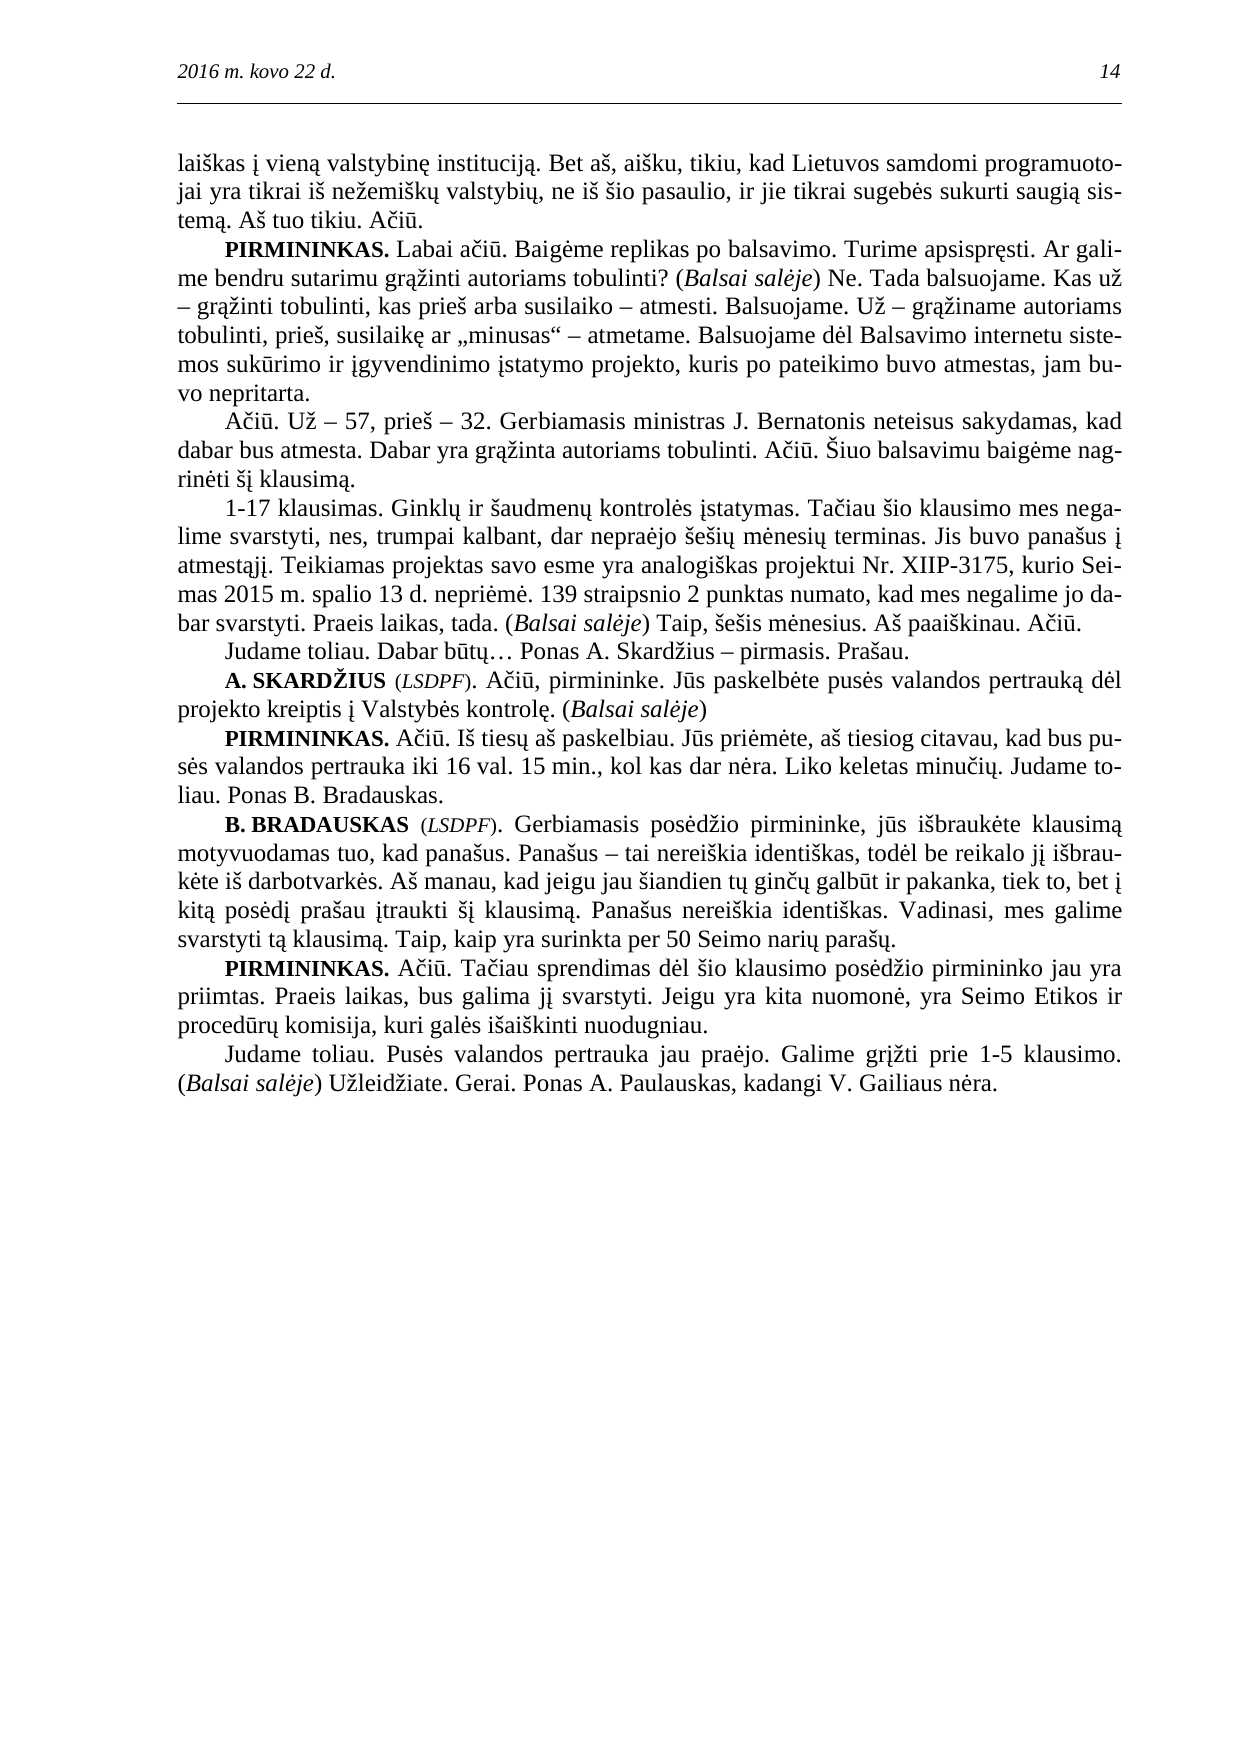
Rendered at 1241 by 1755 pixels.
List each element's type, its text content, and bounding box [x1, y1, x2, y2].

text PIRMININKAS. La­bai ačiū. Bai­gė­me re­pli­kas po bal­sa­vi­mo. Tu­ri­me ap­si­spręs­ti. Ar ga­li­me ben­dru su­ta­ri­mu grą­žin­ti au­to­riams to­bu­lin­ti? (Bal­sai sa­lė­je) Ne. Ta­da bal­suo­ja­me. Kas už – grą­žin­ti to­bu­lin­ti, kas prieš ar­ba su­si­lai­ko – at­mes­ti. Bal­suo­ja­me. Už – grą­ži­na­me au­to­riams to­bu­lin­ti, prieš, su­si­lai­kę ar „mi­nu­sas“ – at­me­ta­me. Bal­suo­ja­me dėl Bal­sa­vi­mo in­ter­ne­tu sis­te­mos su­kū­ri­mo ir įgy­ven­di­ni­mo įsta­ty­mo pro­jek­to, ku­ris po pa­tei­ki­mo bu­vo at­mes­tas, jam bu­vo ne­pri­tar­ta. [177, 234, 1122, 406]
text PIRMININKAS. Ačiū. Iš tie­sų aš pa­skel­biau. Jūs pri­ėmė­te, aš tie­siog ci­ta­vau, kad bus pu­sės va­lan­dos per­trau­ka iki 16 val. 15 min., kol kas dar nė­ra. Li­ko ke­le­tas mi­nu­čių. Ju­da­me to­liau. Po­nas B. Bra­daus­kas. [177, 723, 1122, 809]
text Ju­da­me to­liau. Pu­sės va­lan­dos per­trau­ka jau pra­ėjo. Ga­li­me grįž­ti prie 1-5 klau­si­mo. (Bal­sai sa­lė­je) Už­lei­džia­te. Ge­rai. Po­nas A. Pau­laus­kas, ka­dan­gi V. Gai­liaus nė­ra. [177, 1039, 1122, 1096]
text 1-17 klau­si­mas. Gin­klų ir šaud­me­nų kon­tro­lės įsta­ty­mas. Ta­čiau šio klau­si­mo mes ne­ga­li­me svars­ty­ti, nes, trum­pai kal­bant, dar ne­pra­ėjo še­šių mė­ne­sių ter­mi­nas. Jis bu­vo pa­na­šus į at­mes­tą­jį. Tei­kia­mas pro­jek­tas sa­vo es­me yra ana­lo­giš­kas pro­jek­tui Nr. XIIP-3175, ku­rio Sei­mas 2015 m. spa­lio 13 d. ne­pri­ėmė. 139 straips­nio 2 punk­tas nu­ma­to, kad mes ne­ga­li­me jo da­bar svars­ty­ti. Pra­eis lai­kas, ta­da. (Bal­sai sa­lė­je) Taip, še­šis mė­ne­sius. Aš pa­aiš­ki­nau. Ačiū. [177, 493, 1122, 636]
text Ačiū. Už – 57, prieš – 32. Ger­bia­ma­sis mi­nist­ras J. Ber­na­to­nis ne­tei­sus sa­ky­da­mas, kad da­bar bus at­mes­ta. Da­bar yra grą­žin­ta au­to­riams to­bu­lin­ti. Ačiū. Šiuo bal­sa­vi­mu bai­gė­me nag­ri­nė­ti šį klau­si­mą. [177, 406, 1122, 493]
text PIRMININKAS. Ačiū. Ta­čiau spren­di­mas dėl šio klau­si­mo po­sė­džio pir­mi­nin­ko jau yra pri­im­tas. Pra­eis lai­kas, bus ga­li­ma jį svars­ty­ti. Jei­gu yra ki­ta nuo­mo­nė, yra Sei­mo Eti­kos ir pro­ce­dū­rų ko­mi­si­ja, ku­ri ga­lės iš­aiš­kin­ti nuo­dug­niau. [177, 953, 1122, 1039]
text laiš­kas į vie­ną vals­ty­bi­nę ins­ti­tu­ci­ją. Bet aš, aiš­ku, ti­kiu, kad Lie­tu­vos sam­do­mi pro­gra­muo­to­jai yra tik­rai iš ne­že­miš­kų vals­ty­bių, ne iš šio pa­sau­lio, ir jie tik­rai su­ge­bės su­kur­ti sau­gią sis­te­mą. Aš tuo ti­kiu. Ačiū. [177, 148, 1122, 234]
text Ju­da­me to­liau. Da­bar bū­tų… Po­nas A. Skar­džius – pir­ma­sis. Pra­šau. [177, 636, 1122, 665]
text B. BRADAUSKAS (LSDPF). Ger­bia­ma­sis po­sė­džio pir­mi­nin­ke, jūs iš­brau­kė­te klau­si­mą mo­ty­vuo­da­mas tuo, kad pa­na­šus. Pa­na­šus – tai ne­reiš­kia iden­tiš­kas, to­dėl be rei­ka­lo jį iš­brau­kė­te iš dar­bo­tvarkės. Aš ma­nau, kad jei­gu jau šian­dien tų gin­čų gal­būt ir pa­kan­ka, tiek to, bet į ki­tą po­sė­dį pra­šau įtrauk­ti šį klau­si­mą. Pa­na­šus ne­reiš­kia iden­tiš­kas. Va­di­na­si, mes ga­li­me svars­ty­ti tą klau­si­mą. Taip, kaip yra su­rink­ta per 50 Sei­mo na­rių pa­ra­šų. [177, 809, 1122, 953]
text A. SKARDŽIUS (LSDPF). Ačiū, pir­mi­nin­ke. Jūs pa­skel­bė­te pu­sės va­lan­dos per­trau­ką dėl pro­jek­to kreip­tis į Vals­ty­bės kon­tro­lę. (Bal­sai sa­lė­je) [177, 665, 1122, 723]
